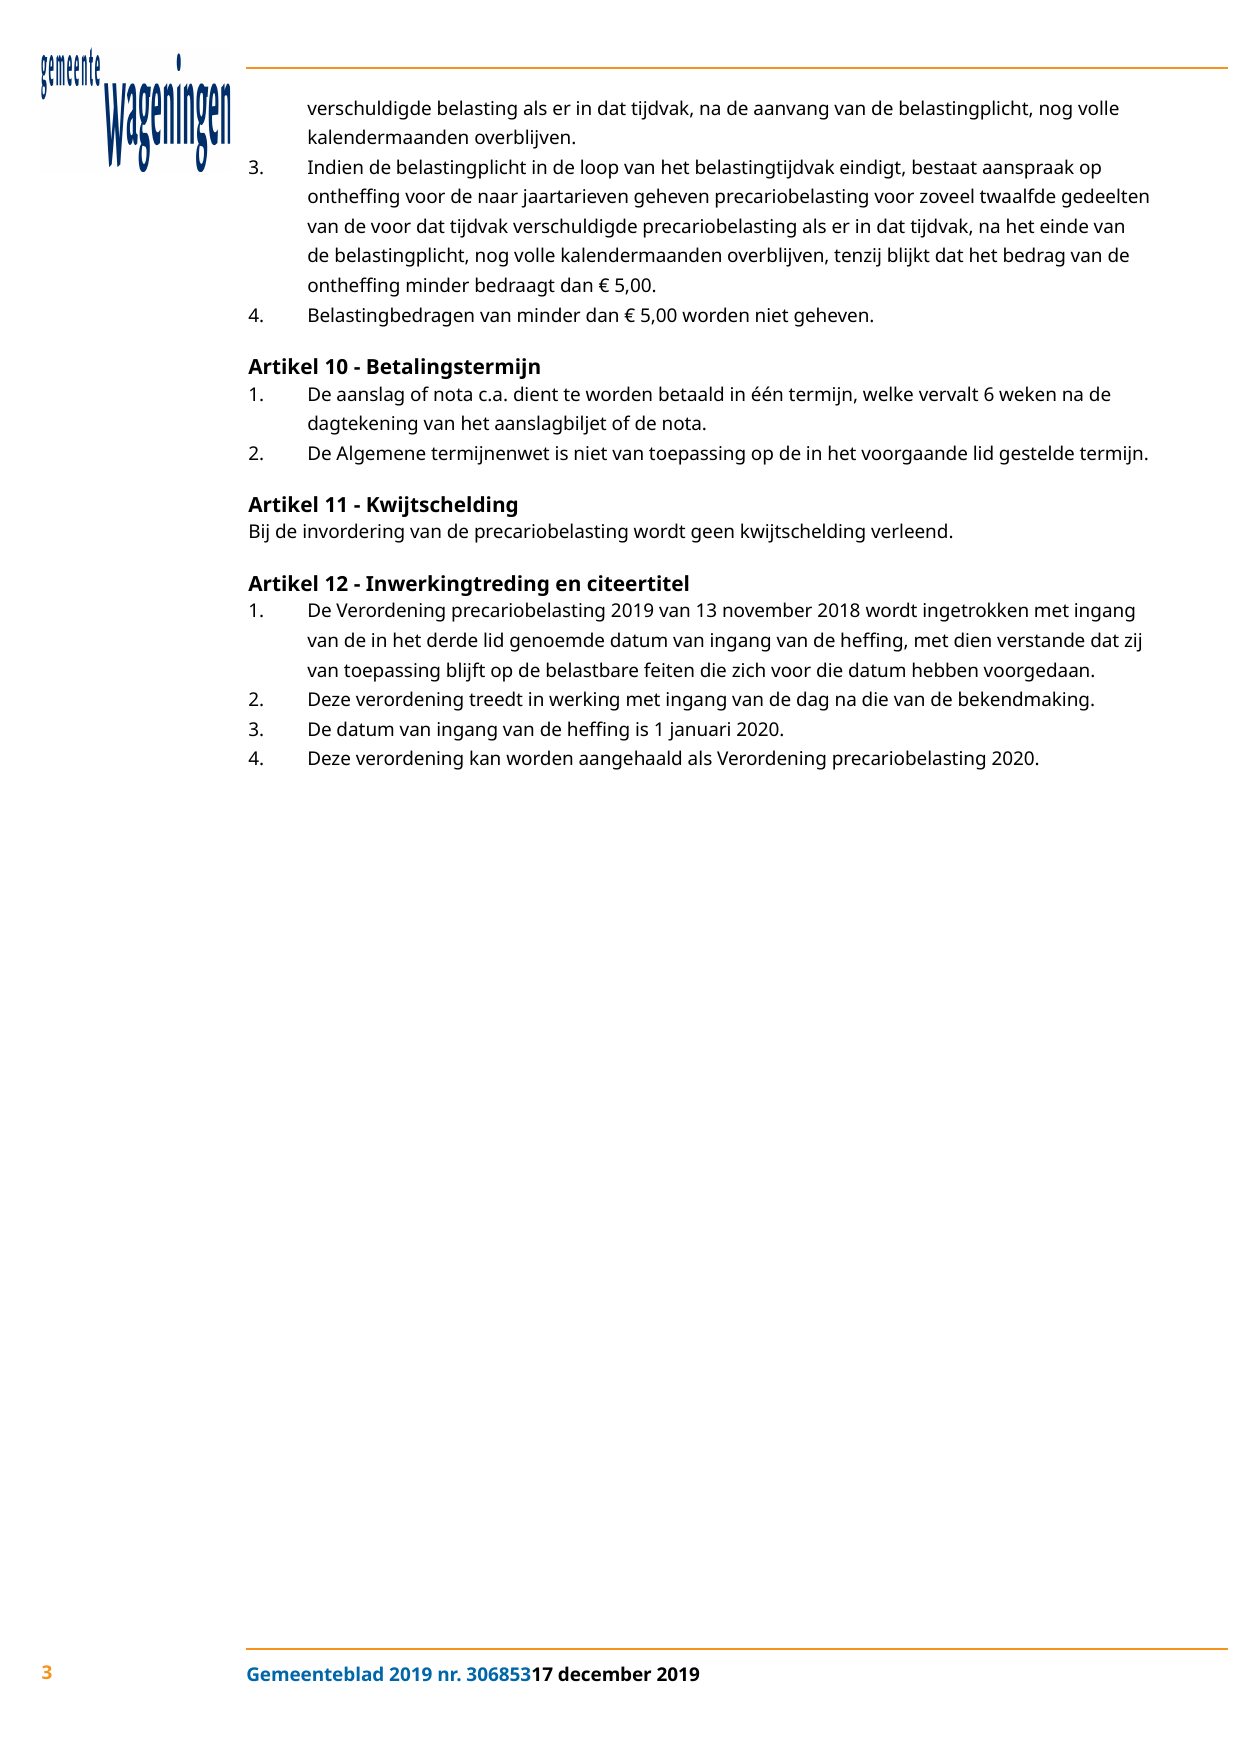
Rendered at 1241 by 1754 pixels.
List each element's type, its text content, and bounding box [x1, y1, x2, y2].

text Artikel 12 - Inwerkingtreding en citeertitel [248, 569, 1152, 598]
list Deze verordening kan worden aangehaald als Verordening precariobelasting 2020. [248, 746, 1152, 771]
list De Verordening precariobelasting 2019 van 13 november 2018 wordt ingetrokken met ingang van de in het derde lid genoemde datum van ingang van de heffing, met dien verstande dat zij van toepassing blijft op de belastbare feiten die zich voor die datum hebben voorgedaan. [248, 598, 1152, 682]
list Deze verordening treedt in werking met ingang van de dag na die van de bekendmaking. [248, 686, 1152, 712]
text Artikel 11 - Kwijtschelding [248, 490, 1152, 519]
list De Algemene termijnenwet is niet van toepassing op de in het voorgaande lid gestelde termijn. [248, 440, 1152, 466]
text Bij de invordering van de precariobelasting wordt geen kwijtschelding verleend. [248, 519, 1152, 544]
picture [41, 47, 231, 172]
list Belastingbedragen van minder dan € 5,00 worden niet geheven. [248, 302, 1152, 328]
list Indien de belastingplicht in de loop van het belastingtijdvak eindigt, bestaat aanspraak op ontheffing voor de naar jaartarieven geheven precariobelasting voor zoveel twaalfde gedeelten van de voor dat tijdvak verschuldigde precariobelasting als er in dat tijdvak, na het einde van de belastingplicht, nog volle kalendermaanden overblijven, tenzij blijkt dat het bedrag van de ontheffing minder bedraagt dan € 5,00. [248, 154, 1152, 298]
list verschuldigde belasting als er in dat tijdvak, na de aanvang van de belastingplicht, nog volle kalendermaanden overblijven. [248, 95, 1152, 150]
list De aanslag of nota c.a. dient te worden betaald in één termijn, welke vervalt 6 weken na de dagtekening van het aanslagbiljet of de nota. [248, 381, 1152, 436]
text Artikel 10 - Betalingstermijn [248, 352, 1152, 381]
list De datum van ingang van de heffing is 1 januari 2020. [248, 716, 1152, 742]
